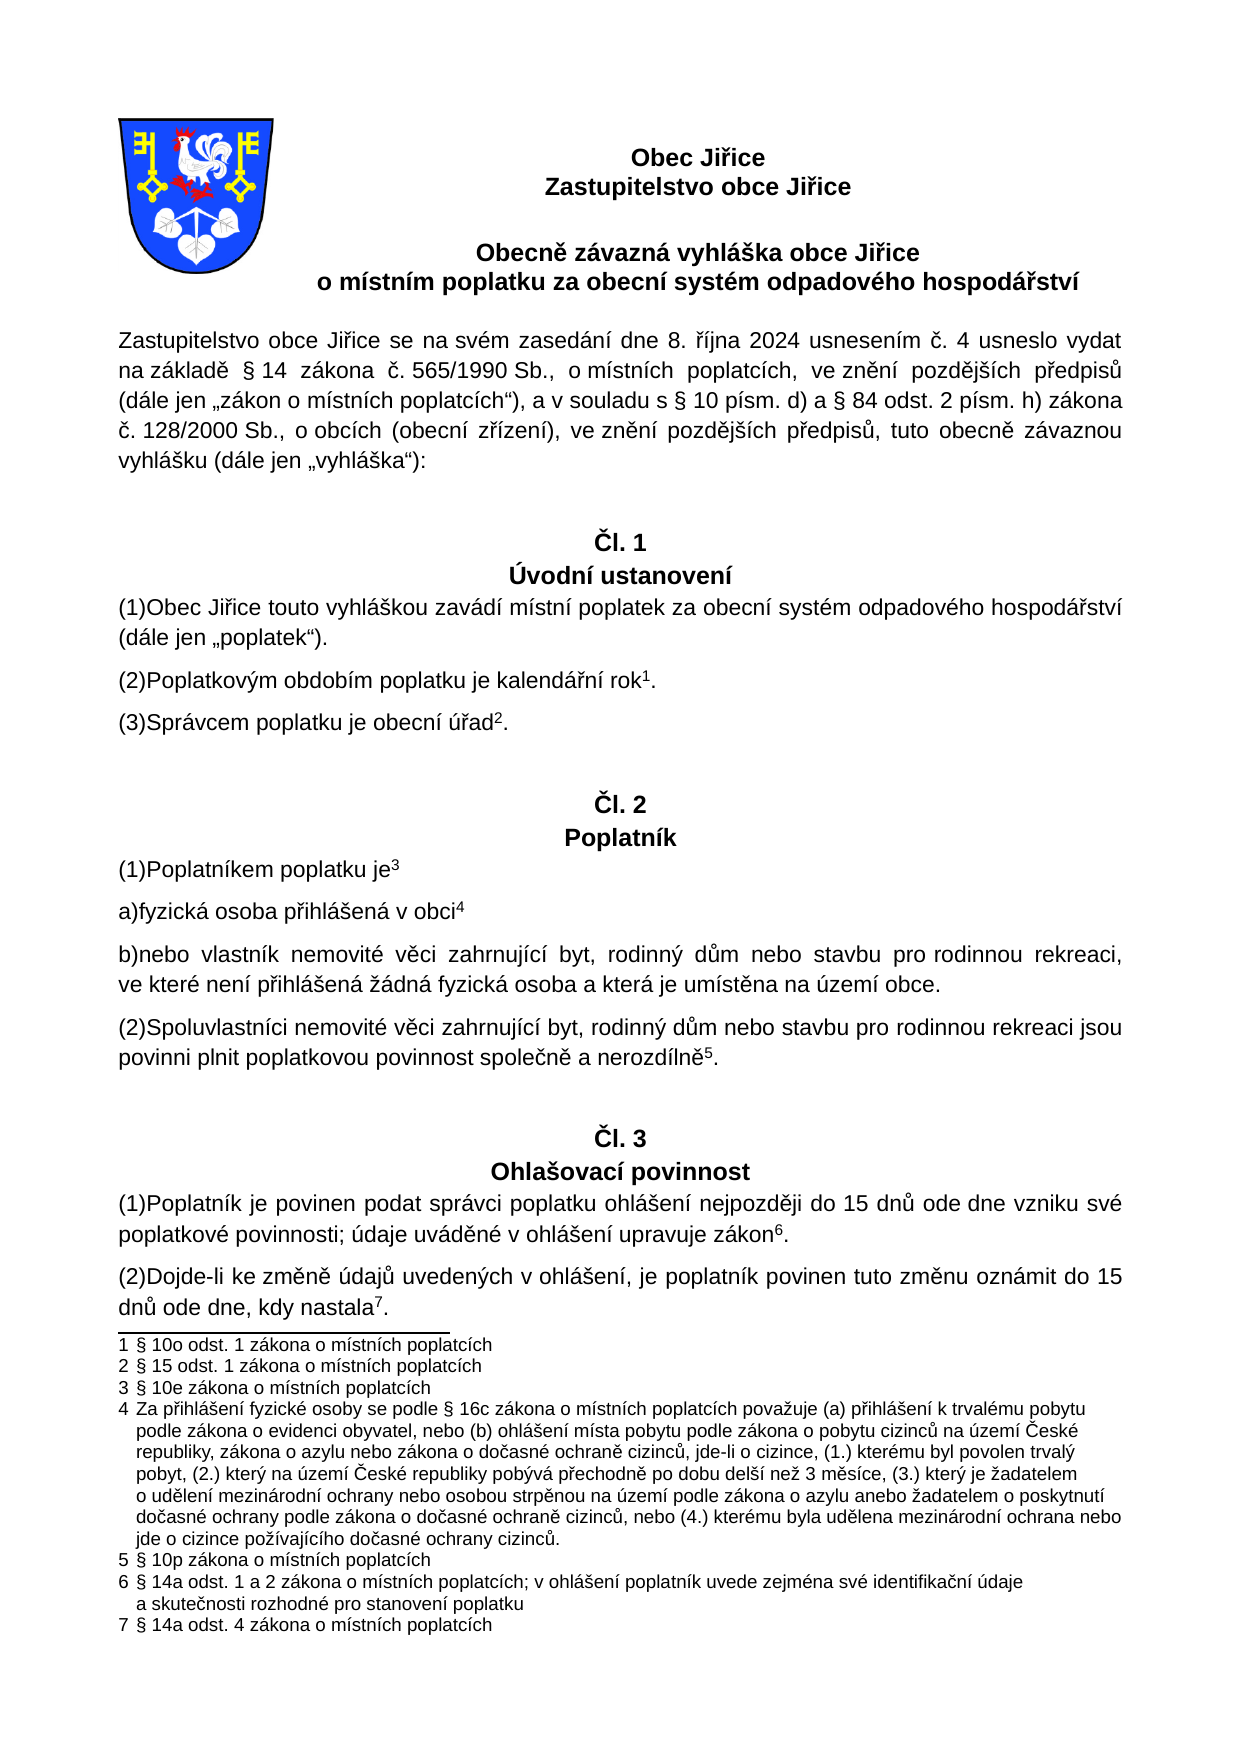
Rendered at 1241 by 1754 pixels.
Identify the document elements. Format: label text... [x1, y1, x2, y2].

text Obec Jiřice Zastupitelstvo obce Jiřice [274, 143, 1122, 201]
list Správcem poplatku je obecní úřad. [118, 709, 1122, 736]
list § 10o odst. 1 zákona o místních poplatcích [118, 1333, 1122, 1355]
subtitle Čl. 1 Úvodní ustanovení [118, 528, 1122, 589]
list Poplatkovým obdobím poplatku je kalendářní rok. [118, 667, 1122, 693]
list § 15 odst. 1 zákona o místních poplatcích [118, 1355, 1122, 1377]
list § 10e zákona o místních poplatcích [118, 1377, 1122, 1398]
list § 14a odst. 4 zákona o místních poplatcích [118, 1614, 1122, 1635]
list Dojde-li ke změně údajů uvedených v ohlášení, je poplatník povinen tuto změnu oznámit do 15 dnů ode dne, kdy nastala. [118, 1263, 1122, 1320]
list Spoluvlastníci nemovité věci zahrnující byt, rodinný dům nebo stavbu pro rodinnou rekreaci jsou povinni plnit poplatkovou povinnost společně a nerozdílně. [118, 1014, 1122, 1071]
subtitle Čl. 3 Ohlašovací povinnost [118, 1124, 1122, 1186]
list § 10p zákona o místních poplatcích [118, 1549, 1122, 1571]
text Zastupitelstvo obce Jiřice se na svém zasedání dne 8. října 2024 usnesením č. 4 usneslo vydat na základě § 14 zákona č. 565/1990 Sb., o místních poplatcích, ve znění pozdějších předpisů (dále jen „zákon o místních poplatcích“), a v souladu s § 10 písm. d) a § 84 odst. 2 písm. h) zákona č. 128/2000 Sb., o obcích (obecní zřízení), ve znění pozdějších předpisů, tuto obecně závaznou vyhlášku (dále jen „vyhláška“): [118, 327, 1122, 474]
list Poplatníkem poplatku je [118, 856, 1122, 882]
list fyzická osoba přihlášená v obci [118, 898, 1122, 925]
list Obec Jiřice touto vyhláškou zavádí místní poplatek za obecní systém odpadového hospodářství (dále jen „poplatek“). [118, 594, 1122, 650]
list nebo vlastník nemovité věci zahrnující byt, rodinný dům nebo stavbu pro rodinnou rekreaci, ve které není přihlášená žádná fyzická osoba a která je umístěna na území obce. [118, 941, 1122, 998]
subtitle Obecně závazná vyhláška obce Jiřice o místním poplatku za obecní systém odpadového hospodářství [118, 238, 1122, 295]
list § 14a odst. 1 a 2 zákona o místních poplatcích; v ohlášení poplatník uvede zejména své identifikační údaje a skutečnosti rozhodné pro stanovení poplatku [118, 1571, 1122, 1614]
list Poplatník je povinen podat správci poplatku ohlášení nejpozději do 15 dnů ode dne vzniku své poplatkové povinnosti; údaje uváděné v ohlášení upravuje zákon. [118, 1190, 1122, 1247]
list Za přihlášení fyzické osoby se podle § 16c zákona o místních poplatcích považuje (a) přihlášení k trvalému pobytu podle zákona o evidenci obyvatel, nebo (b) ohlášení místa pobytu podle zákona o pobytu cizinců na území České republiky, zákona o azylu nebo zákona o dočasné ochraně cizinců, jde-li o cizince, (1.) kterému byl povolen trvalý pobyt, (2.) který na území České republiky pobývá přechodně po dobu delší než 3 měsíce, (3.) který je žadatelem o udělení mezinárodní ochrany nebo osobou strpěnou na území podle zákona o azylu anebo žadatelem o poskytnutí dočasné ochrany podle zákona o dočasné ochraně cizinců, nebo (4.) kterému byla udělena mezinárodní ochrana nebo jde o cizince požívajícího dočasné ochrany cizinců. [118, 1398, 1122, 1549]
subtitle Čl. 2 Poplatník [118, 789, 1122, 851]
